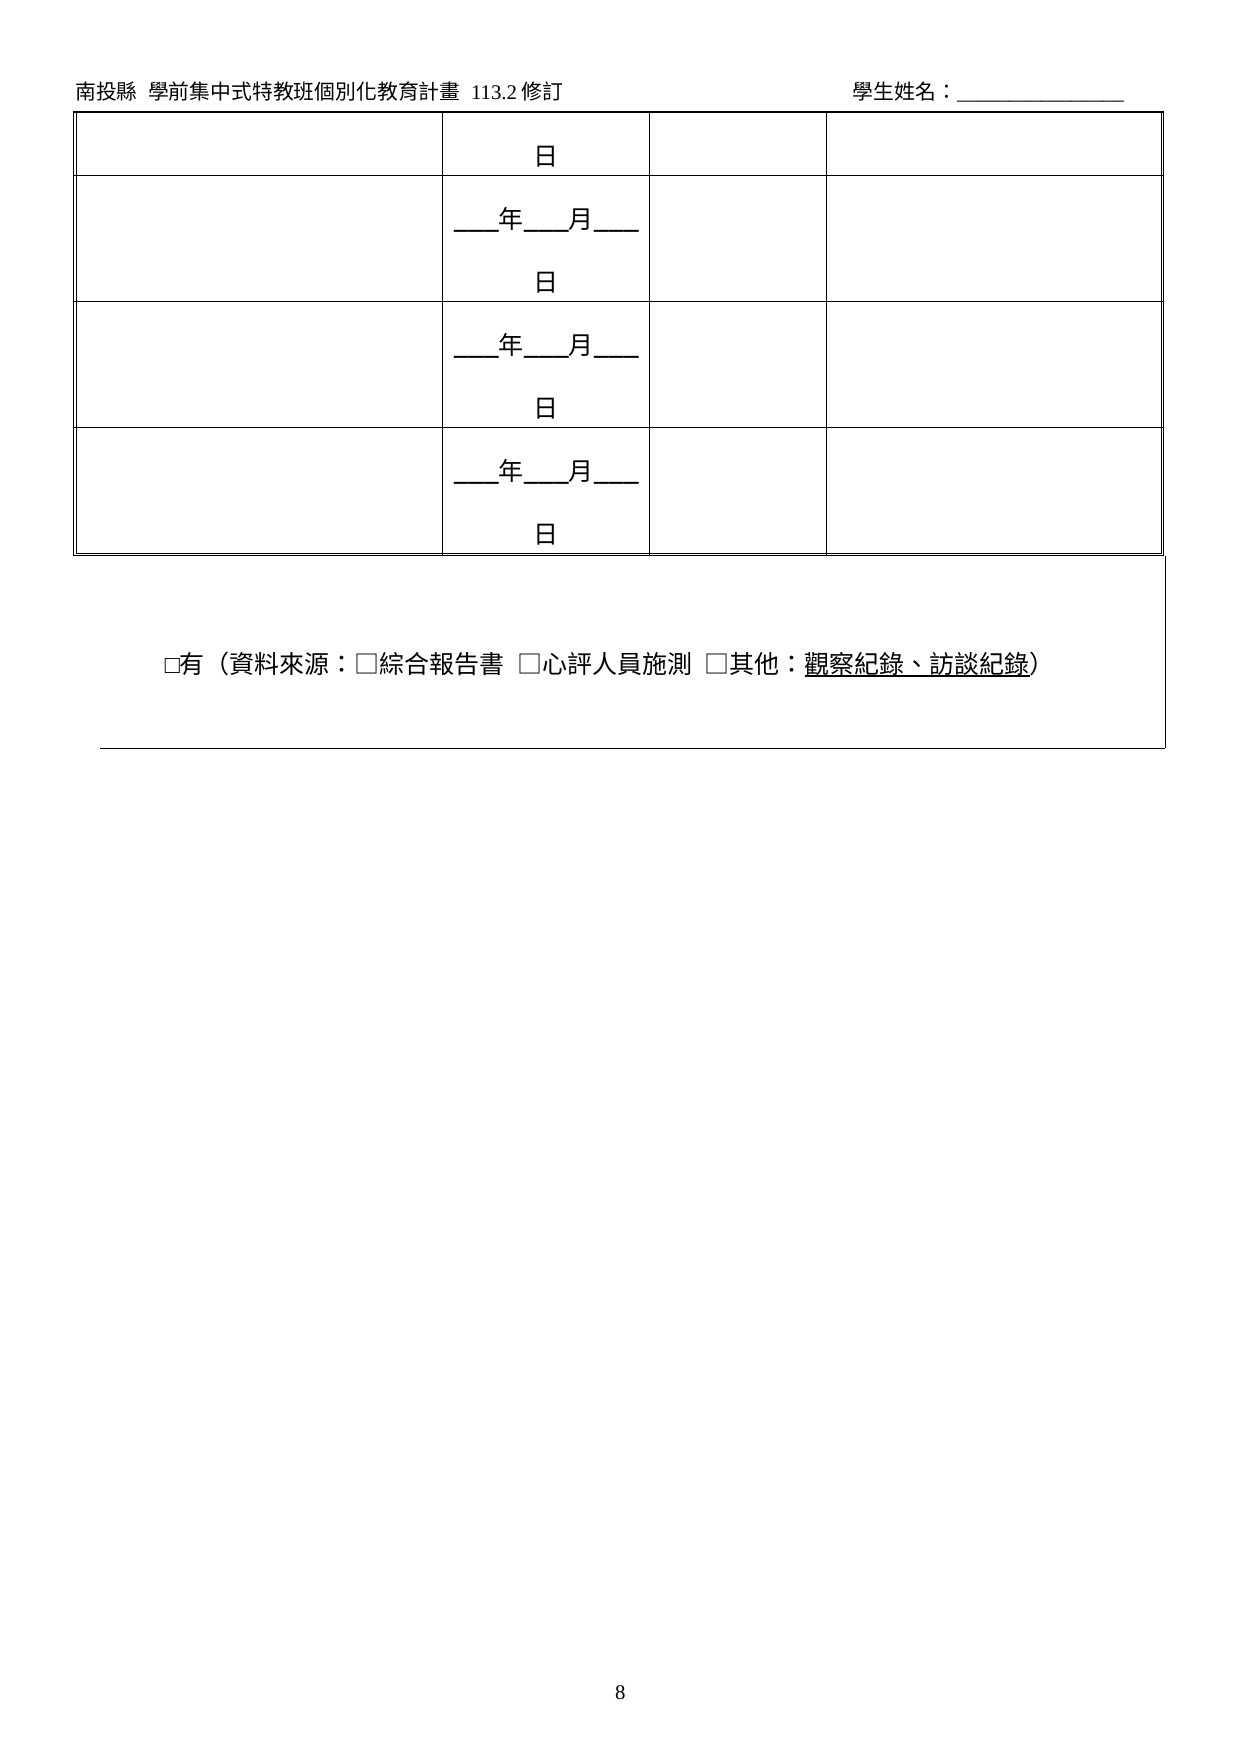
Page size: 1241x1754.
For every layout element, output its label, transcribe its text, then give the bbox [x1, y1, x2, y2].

table_cell [650, 302, 826, 427]
text □有（資料來源：□綜合報告書 □心評人員施測 □其他：觀察紀錄、訪談紀錄） [100, 556, 1165, 748]
table_cell ___年___月___日 [443, 428, 649, 553]
table_cell [827, 113, 1161, 175]
table_cell ___年___月___日 [443, 176, 649, 301]
table_cell [77, 113, 442, 175]
table_cell [827, 428, 1161, 553]
table_cell [77, 176, 442, 301]
table_cell [827, 302, 1161, 427]
table_cell 日 [443, 113, 649, 175]
table_cell [77, 428, 442, 553]
table_cell ___年___月___日 [443, 302, 649, 427]
table_cell [650, 428, 826, 553]
table_cell [827, 176, 1161, 301]
table_cell [77, 302, 442, 427]
table_cell [650, 176, 826, 301]
table_cell [650, 113, 826, 175]
